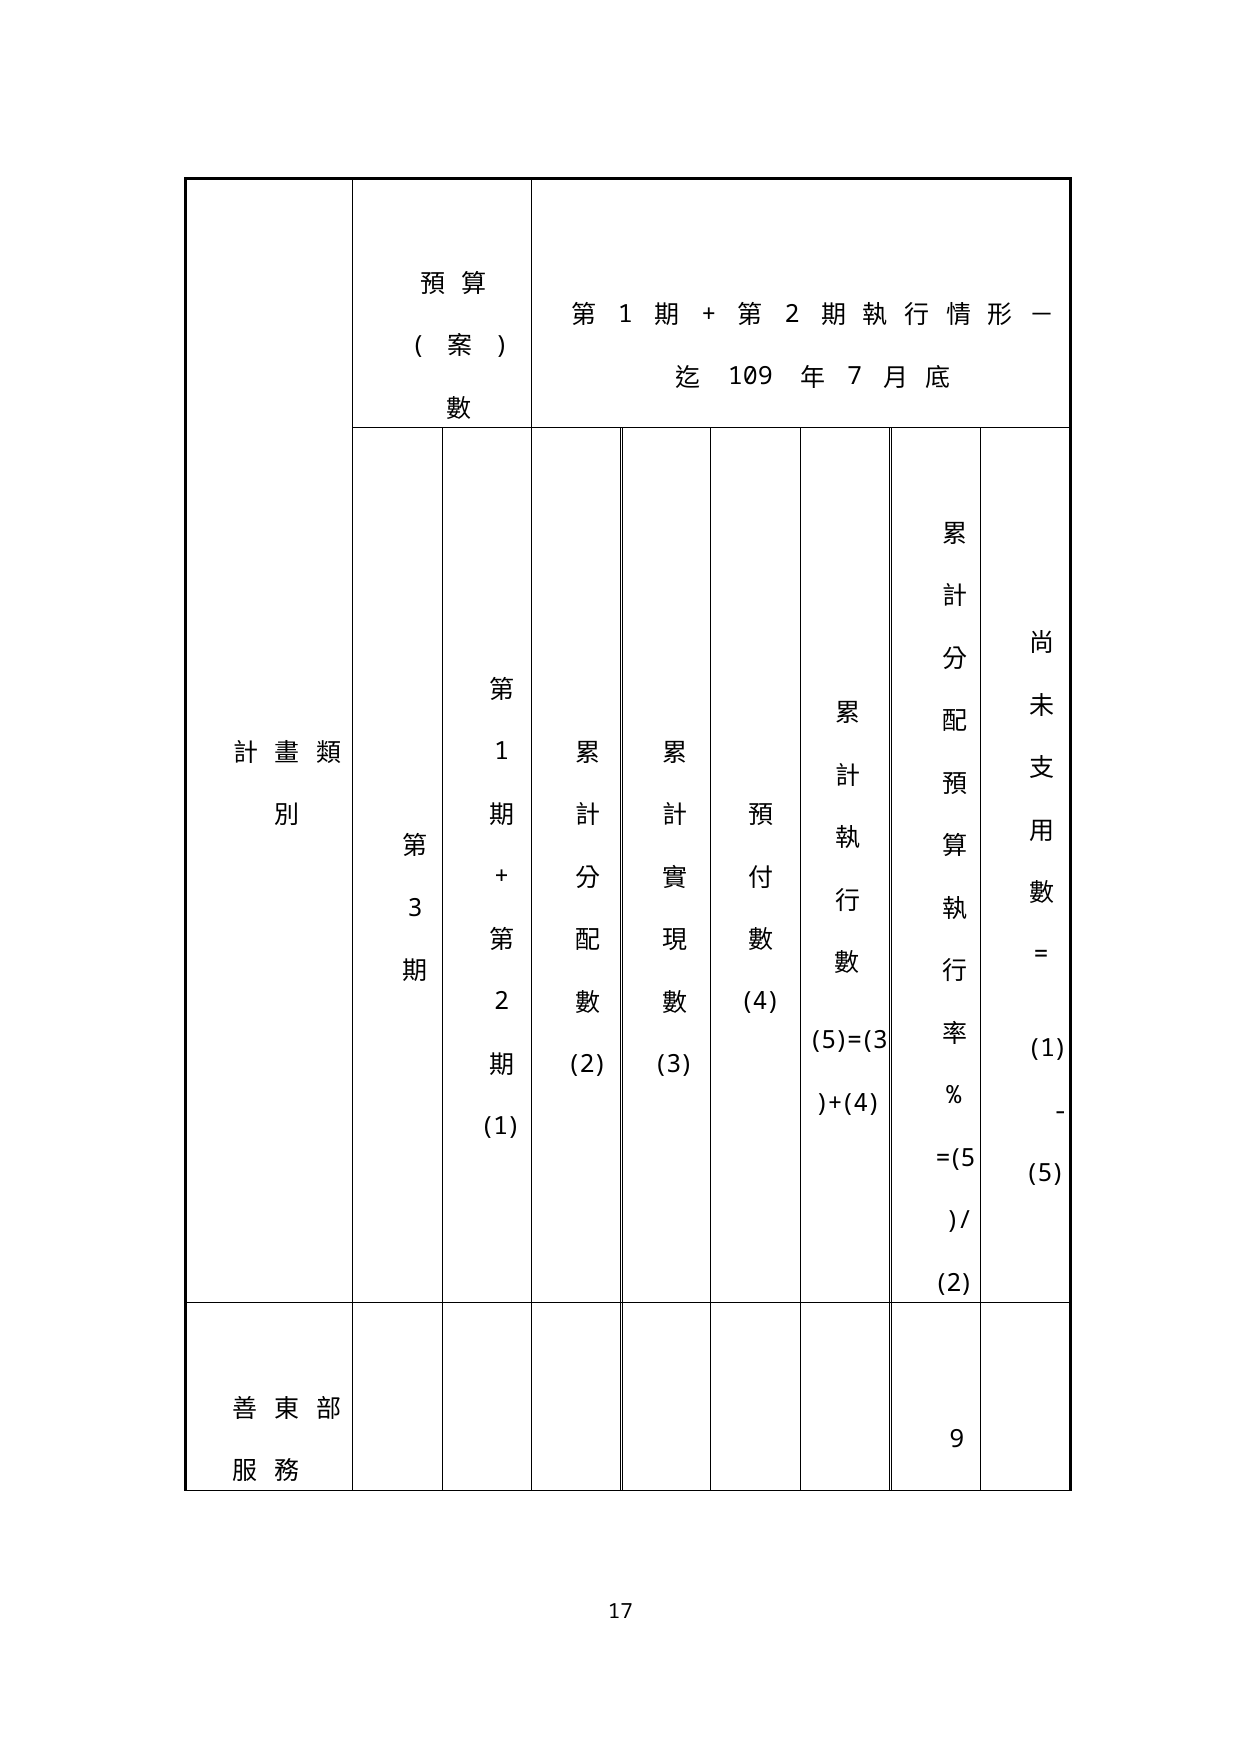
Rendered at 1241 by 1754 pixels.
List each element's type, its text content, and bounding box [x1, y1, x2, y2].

table_cell 預付數(4) [711, 428, 800, 1302]
table_cell 善東部服務 [187, 1303, 352, 1490]
table_cell 第3期 [353, 428, 442, 1302]
table_cell 累計執行數 (5)=(3)+(4) [801, 428, 889, 1302]
table_cell [801, 1303, 889, 1490]
table_cell [443, 1303, 531, 1490]
table_cell 累計實現數(3) [623, 428, 710, 1302]
table_cell 累計分配預算執行率% =(5)/(2) [892, 428, 980, 1302]
table_cell [532, 1303, 620, 1490]
table_cell [981, 1303, 1069, 1490]
table_cell [711, 1303, 800, 1490]
table_header 預算(案)數 [353, 180, 531, 427]
table_cell 第1期+第2期 (1) [443, 428, 531, 1302]
table_cell [353, 1303, 442, 1490]
table_cell 尚未支用數= (1)-(5) [981, 428, 1069, 1302]
table_cell 9 [892, 1303, 980, 1490]
table_header 第1期+第2期執行情形－迄109年7月底 [532, 180, 1069, 427]
table_header 計畫類別 [187, 180, 352, 1302]
table_cell 累計分配數(2) [532, 428, 620, 1302]
table_cell [623, 1303, 710, 1490]
